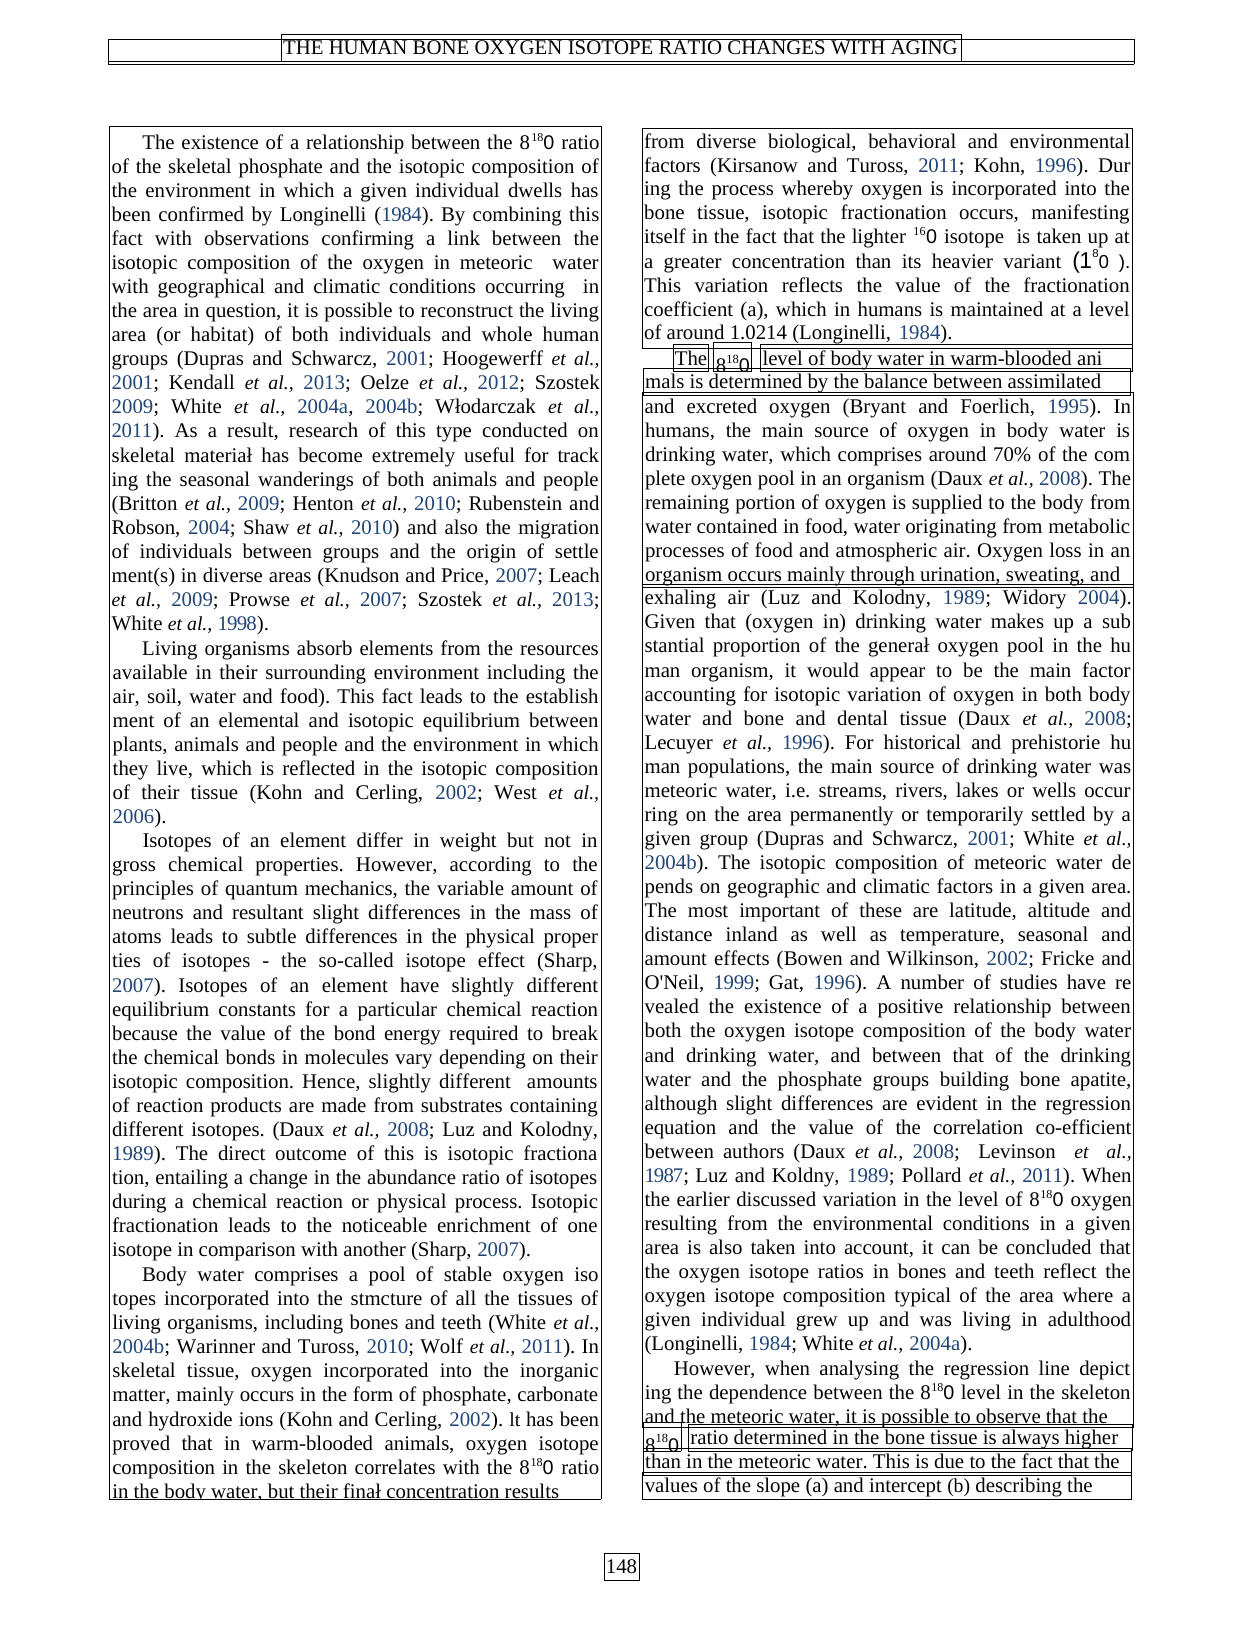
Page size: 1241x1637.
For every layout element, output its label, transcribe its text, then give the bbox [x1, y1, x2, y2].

text The [674, 346, 708, 368]
text Isotopes of an element differ in weight but not in gross chemical properties. However, according to the principles of quantum mechanics, the variable amount of neutrons and resultant slight differences in the mass of atoms leads to subtle differences in the physical proper­ ties of isotopes - the so-called isotope effect (Sharp, 2007). Isotopes of an element have slightly different equilibrium constants for a particular chemical reaction because the value of the bond energy required to break the chemical bonds in molecules vary depending on their isotopic composition. Hence, slightly different amounts of reaction products are made from substrates containing different isotopes. (Daux et al., 2008; Luz and Kolodny, 1989). The direct outcome of this is isotopic fractiona­ tion, entailing a change in the abundance ratio of isotopes during a chemical reaction or physical process. Isotopic fractionation leads to the noticeable enrichment of one isotope in comparison with another (Sharp, 2007). [112, 828, 598, 1261]
text 8180 [645, 1423, 681, 1448]
text ratio determined in the bone tissue is always higher [690, 1425, 1132, 1448]
text from diverse biological, behavioral and environmental factors (Kirsanow and Tuross, 2011; Kohn, 1996). Dur­ ing the process whereby oxygen is incorporated into the bone tissue, isotopic fractionation occurs, manifesting itself in the fact that the lighter 160 isotope is taken up at a greater concentration than its heavier variant (180 ). This variation reflects the value of the fractionation coefficient (a), which in humans is maintained at a level of around 1.0214 (Longinelli, 1984). [644, 129, 1130, 344]
text The existence of a relationship between the 8180 ratio of the skeletal phosphate and the isotopic composition of the environment in which a given individual dwells has been confirmed by Longinelli (1984). By combining this fact with observations confirming a link between the isotopic composition of the oxygen in meteoric water with geographical and climatic conditions occurring in the area in question, it is possible to reconstruct the living area (or habitat) of both individuals and whole human groups (Dupras and Schwarcz, 2001; Hoogewerff et al., 2001; Kendall et al., 2013; Oelze et al., 2012; Szostek 2009; White et al., 2004a, 2004b; Włodarczak et al., 2011). As a result, research of this type conducted on skeletal materiał has become extremely useful for track­ ing the seasonal wanderings of both animals and people (Britton et al., 2009; Henton et al., 2010; Rubenstein and Robson, 2004; Shaw et al., 2010) and also the migration of individuals between groups and the origin of settle­ ment(s) in diverse areas (Knudson and Price, 2007; Leach et al., 2009; Prowse et al., 2007; Szostek et al., 2013; White et al., 1998). [111, 130, 599, 635]
text values of the slope (a) and intercept (b) describing the [644, 1473, 1131, 1497]
text than in the meteoric water. This is due to the fact that the [645, 1449, 1131, 1472]
text 8180 [716, 344, 751, 368]
text However, when analysing the regression line depict­ ing the dependence between the 8180 level in the skeleton and the meteoric water, it is possible to observe that the [644, 1356, 1131, 1427]
text THE HUMAN BONE OXYGEN ISOTOPE RATIO CHANGES WITH AGING [283, 40, 961, 59]
text Body water comprises a pool of stable oxygen iso­ topes incorporated into the stmcture of all the tissues of living organisms, including bones and teeth (White et al., 2004b; Warinner and Tuross, 2010; Wolf et al., 2011). In skeletal tissue, oxygen incorporated into the inorganic matter, mainly occurs in the form of phosphate, carbonate and hydroxide ions (Kohn and Cerling, 2002). lt has been proved that in warm-blooded animals, oxygen isotope composition in the skeleton correlates with the 8180 ratio in the body water, but their finał concentration results [112, 1262, 599, 1499]
text and excreted oxygen (Bryant and Foerlich, 1995). In humans, the main source of oxygen in body water is drinking water, which comprises around 70% of the com­ plete oxygen pool in an organism (Daux et al., 2008). The remaining portion of oxygen is supplied to the body from water contained in food, water originating from metabolic processes of food and atmospheric air. Oxygen loss in an organism occurs mainly through urination, sweating, and [644, 393, 1131, 584]
text mals is determined by the balance between assimilated [645, 369, 1130, 392]
text 148 [606, 1554, 639, 1578]
text Living organisms absorb elements from the resources available in their surrounding environment including the air, soil, water and food). This fact leads to the establish­ ment of an elemental and isotopic equilibrium between plants, animals and people and the environment in which they live, which is reflected in the isotopic composition of their tissue (Kohn and Cerling, 2002; West et al., 2006). [112, 636, 599, 828]
text level of body water in warm-blooded ani­ [762, 346, 1132, 369]
text exhaling air (Luz and Kolodny, 1989; Widory 2004). Given that (oxygen in) drinking water makes up a sub­ stantial proportion of the generał oxygen pool in the hu­ man organism, it would appear to be the main factor accounting for isotopic variation of oxygen in both body water and bone and dental tissue (Daux et al., 2008; Lecuyer et al., 1996). For historical and prehistorie hu­ man populations, the main source of drinking water was meteoric water, i.e. streams, rivers, lakes or wells occur­ ring on the area permanently or temporarily settled by a given group (Dupras and Schwarcz, 2001; White et al., 2004b). The isotopic composition of meteoric water de­ pends on geographic and climatic factors in a given area. The most important of these are latitude, altitude and distance inland as well as temperature, seasonal and amount effects (Bowen and Wilkinson, 2002; Fricke and O'Neil, 1999; Gat, 1996). A number of studies have re­ vealed the existence of a positive relationship between both the oxygen isotope composition of the body water and drinking water, and between that of the drinking water and the phosphate groups building bone apatite, although slight differences are evident in the regression equation and the value of the correlation co-efficient between authors (Daux et al., 2008; Levinson et al., 1987; Luz and Koldny, 1989; Pollard et al., 2011). When the earlier discussed variation in the level of 8180 oxygen resulting from the environmental conditions in a given area is also taken into account, it can be concluded that the oxygen isotope ratios in bones and teeth reflect the oxygen isotope composition typical of the area where a given individual grew up and was living in adulthood (Longinelli, 1984; White et al., 2004a). [644, 585, 1132, 1355]
text [283, 35, 961, 39]
